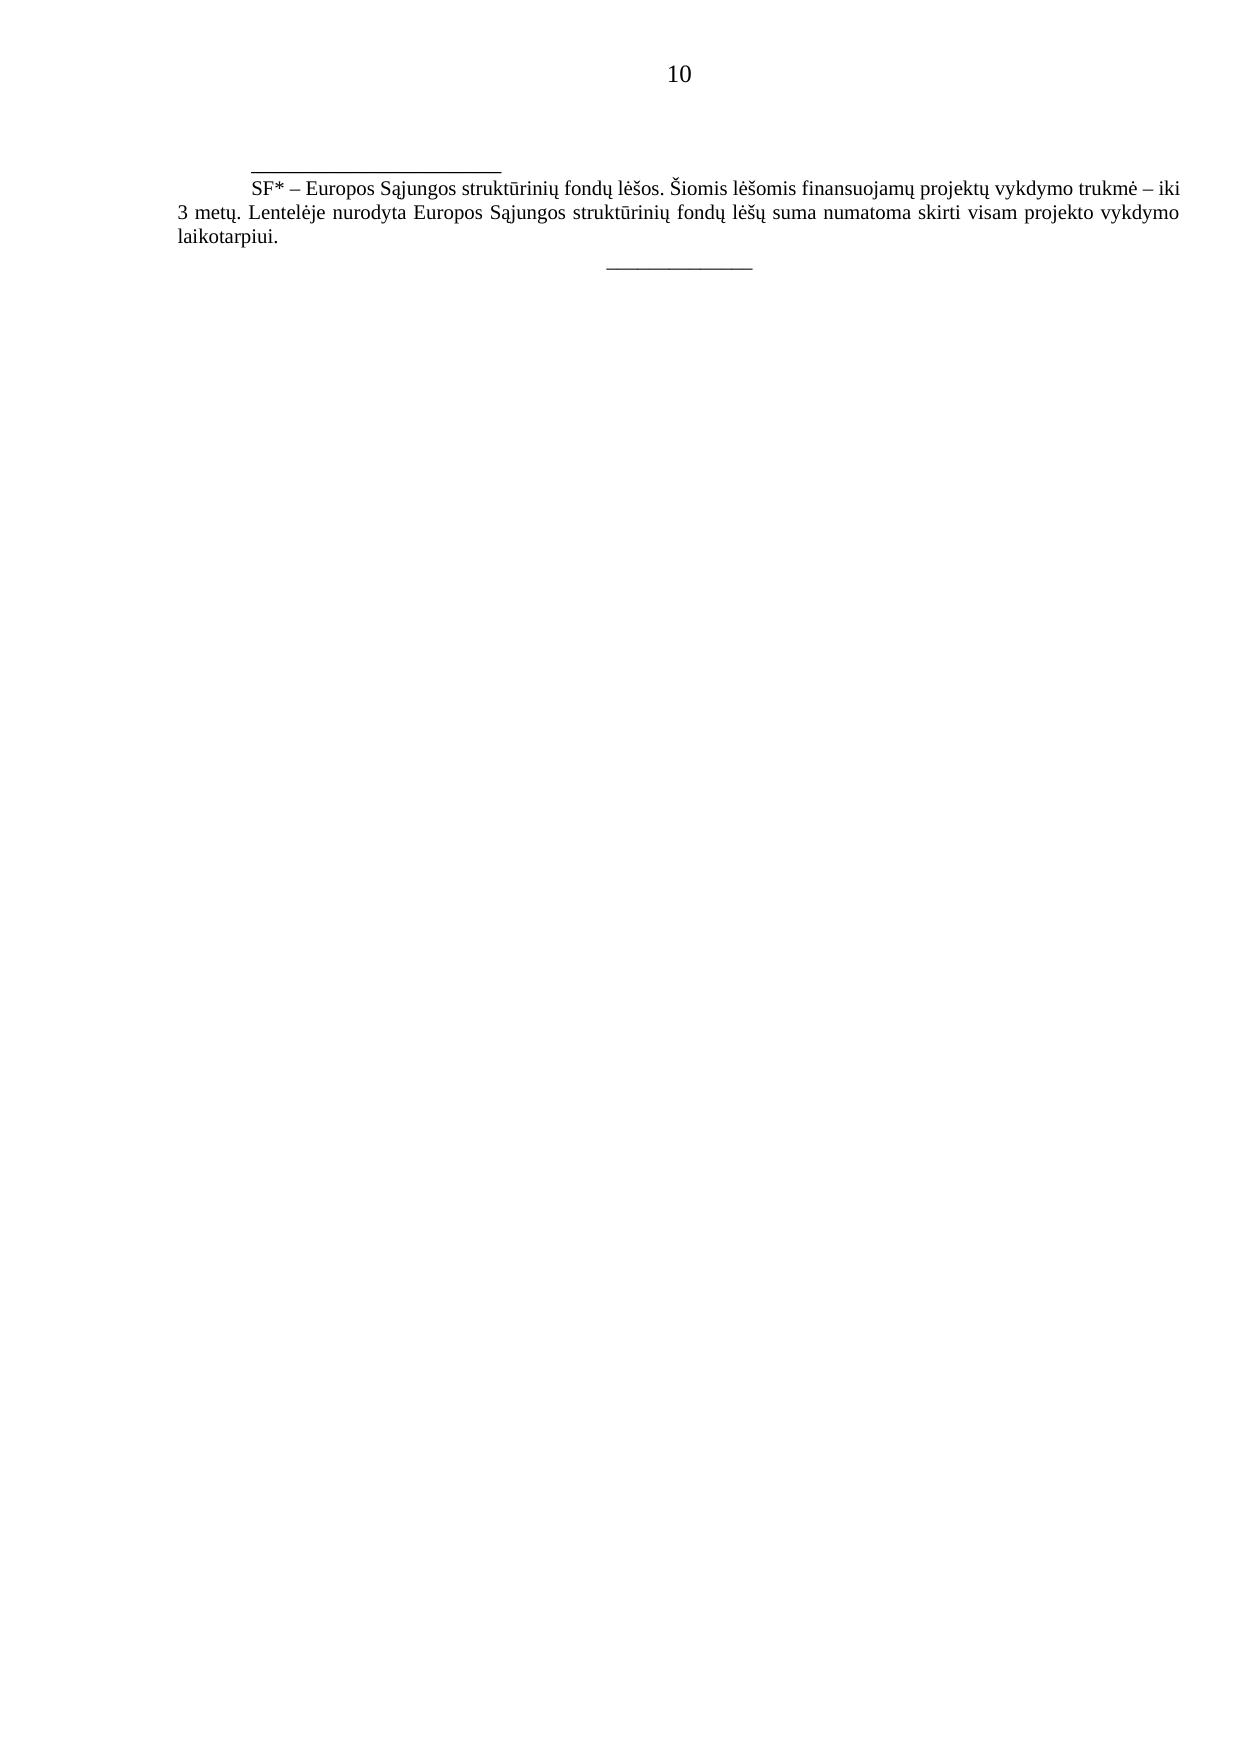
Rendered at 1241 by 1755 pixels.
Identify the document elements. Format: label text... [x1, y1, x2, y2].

text ____________________ [177, 147, 1181, 176]
text SF* – Europos Sąjungos struktūrinių fondų lėšos. Šiomis lėšomis finansuojamų projektų vykdymo trukmė – iki 3 metų. Lentelėje nurodyta Europos Sąjungos struktūrinių fondų lėšų suma numatoma skirti visam projekto vykdymo laikotarpiui. [177, 176, 1181, 248]
text ______________ [177, 248, 1181, 272]
